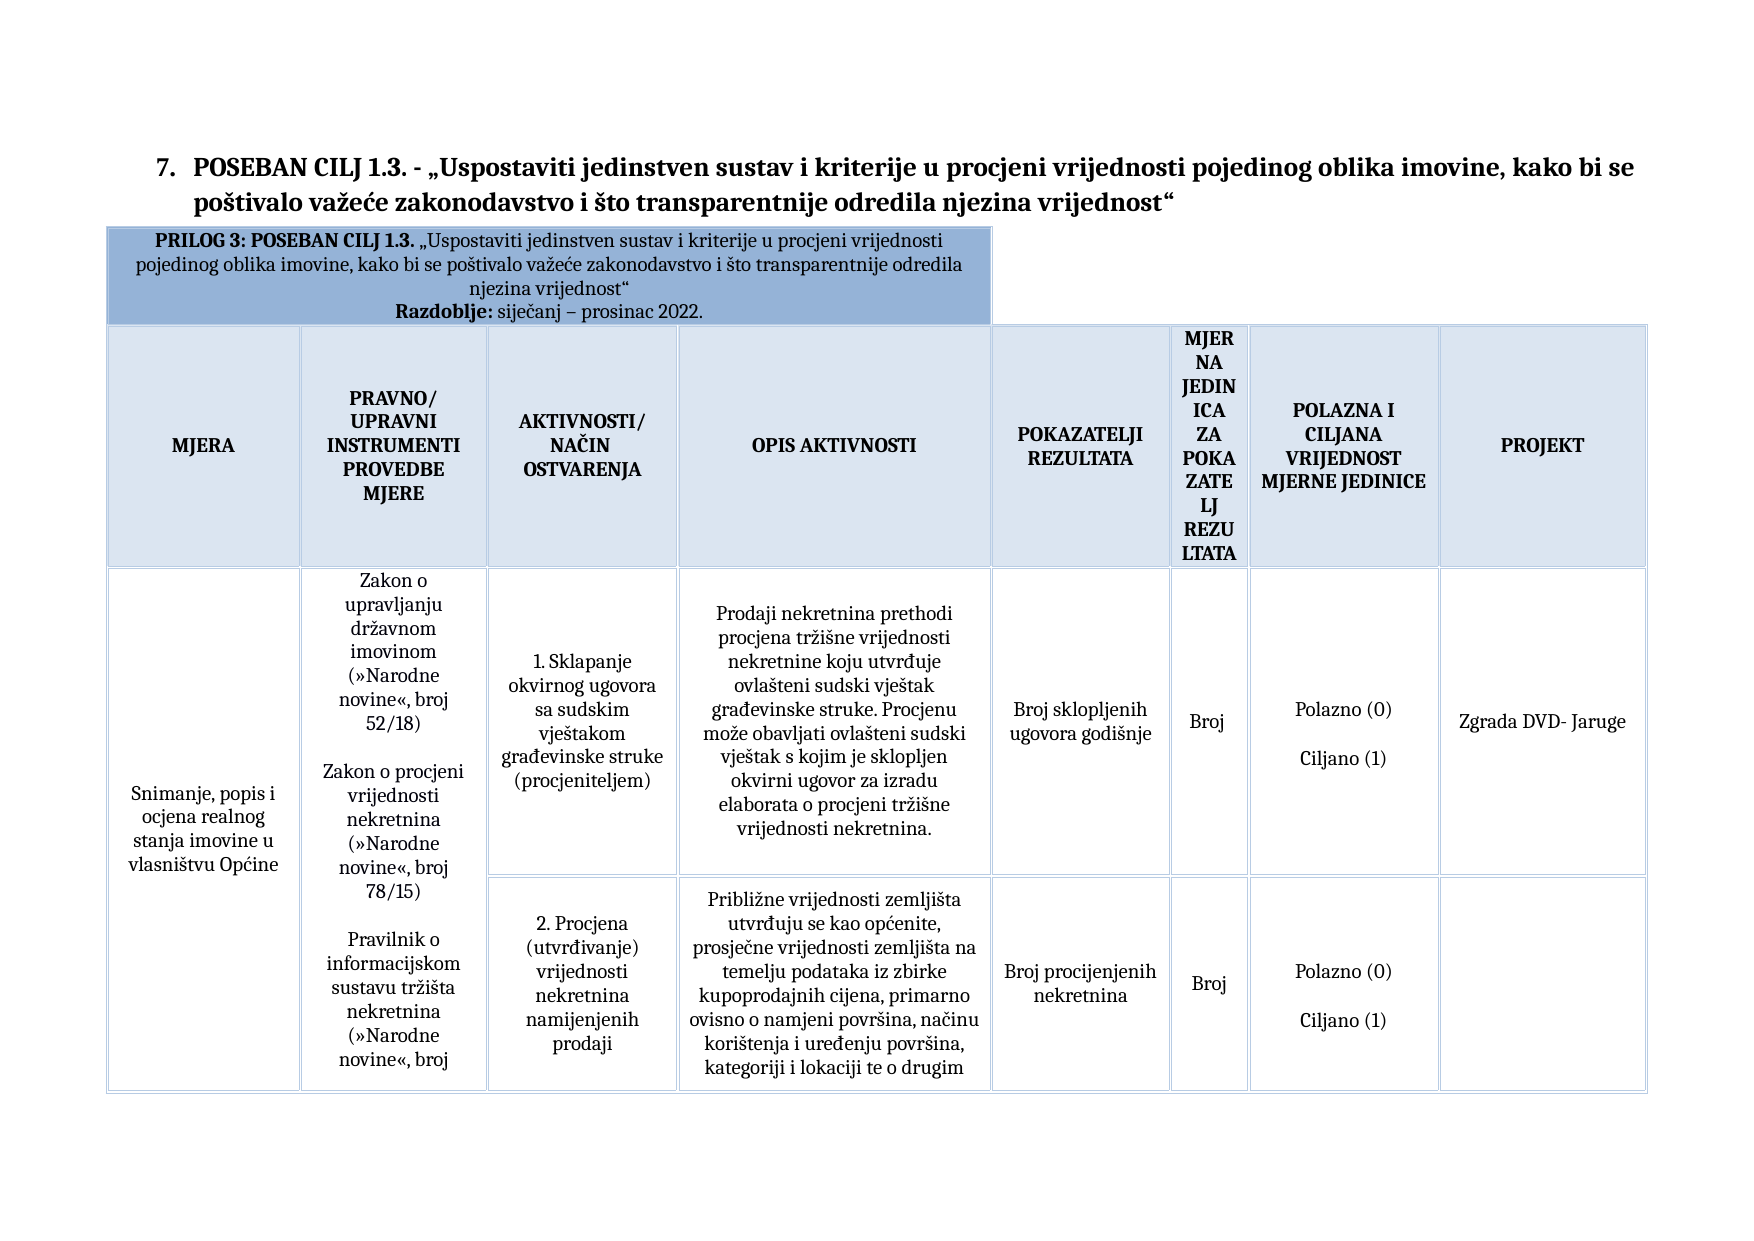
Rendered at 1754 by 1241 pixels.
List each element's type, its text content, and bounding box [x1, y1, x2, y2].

table_cell POLAZNA I CILJANA VRIJEDNOST MJERNE JEDINICE [1251, 327, 1438, 566]
table_cell POKAZATELJI REZULTATA [993, 327, 1169, 566]
table_cell [1441, 878, 1645, 1090]
table_cell 1. Sklapanje okvirnog ugovora sa sudskim vještakom građevinske struke (procjeniteljem) [489, 569, 676, 874]
table_cell Snimanje, popis i ocjena realnog stanja imovine u vlasništvu Općine [109, 569, 299, 1090]
table_cell Broj [1172, 569, 1247, 874]
table_cell 2. Procjena (utvrđivanje) vrijednosti nekretnina namijenjenih prodaji [489, 878, 676, 1090]
table_cell Približne vrijednosti zemljišta utvrđuju se kao općenite, prosječne vrijednosti zemljišta na temelju podataka iz zbirke kupoprodajnih cijena, primarno ovisno o namjeni površina, načinu korištenja i uređenju površina, kategoriji i lokaciji te o drugim [680, 878, 990, 1090]
table_cell Broj [1172, 878, 1247, 1090]
subtitle POSEBAN CILJ 1.3. - „Uspostaviti jedinstven sustav i kriterije u procjeni vrijednosti pojedinog oblika imovine, kako bi se poštivalo važeće zakonodavstvo i što transparentnije odredila njezina vrijednost“ [156, 151, 1636, 218]
table_cell PROJEKT [1441, 327, 1645, 566]
table_header PRILOG 3: POSEBAN CILJ 1.3. „Uspostaviti jedinstven sustav i kriterije u procjeni vrijednosti pojedinog oblika imovine, kako bi se poštivalo važeće zakonodavstvo i što transparentnije odredila njezina vrijednost“ Razdoblje: siječanj – prosinac 2022. [109, 229, 990, 324]
table_cell Broj procijenjenih nekretnina [993, 878, 1169, 1090]
table_cell Zgrada DVD- Jaruge [1441, 569, 1645, 874]
table_cell MJERNA JEDINICA ZA POKAZATELJ REZULTATA [1172, 327, 1247, 566]
table_cell MJERA [109, 327, 299, 566]
table_header [993, 226, 1646, 324]
table_cell AKTIVNOSTI/ NAČIN OSTVARENJA [489, 327, 676, 566]
table_cell PRAVNO/UPRAVNI INSTRUMENTI PROVEDBE MJERE [302, 327, 486, 566]
table_cell OPIS AKTIVNOSTI [680, 327, 990, 566]
table_cell Prodaji nekretnina prethodi procjena tržišne vrijednosti nekretnine koju utvrđuje ovlašteni sudski vještak građevinske struke. Procjenu može obavljati ovlašteni sudski vještak s kojim je sklopljen okvirni ugovor za izradu elaborata o procjeni tržišne vrijednosti nekretnina. [680, 569, 990, 874]
table_cell Broj sklopljenih ugovora godišnje [993, 569, 1169, 874]
table_cell Polazno (0) Ciljano (1) [1251, 569, 1438, 874]
table_cell Zakon o upravljanju državnom imovinom (»Narodne novine«, broj 52/18) Zakon o procjeni vrijednosti nekretnina (»Narodne novine«, broj 78/15) Pravilnik o informacijskom sustavu tržišta nekretnina (»Narodne novine«, broj [302, 569, 486, 1090]
table_cell Polazno (0) Ciljano (1) [1251, 878, 1438, 1090]
